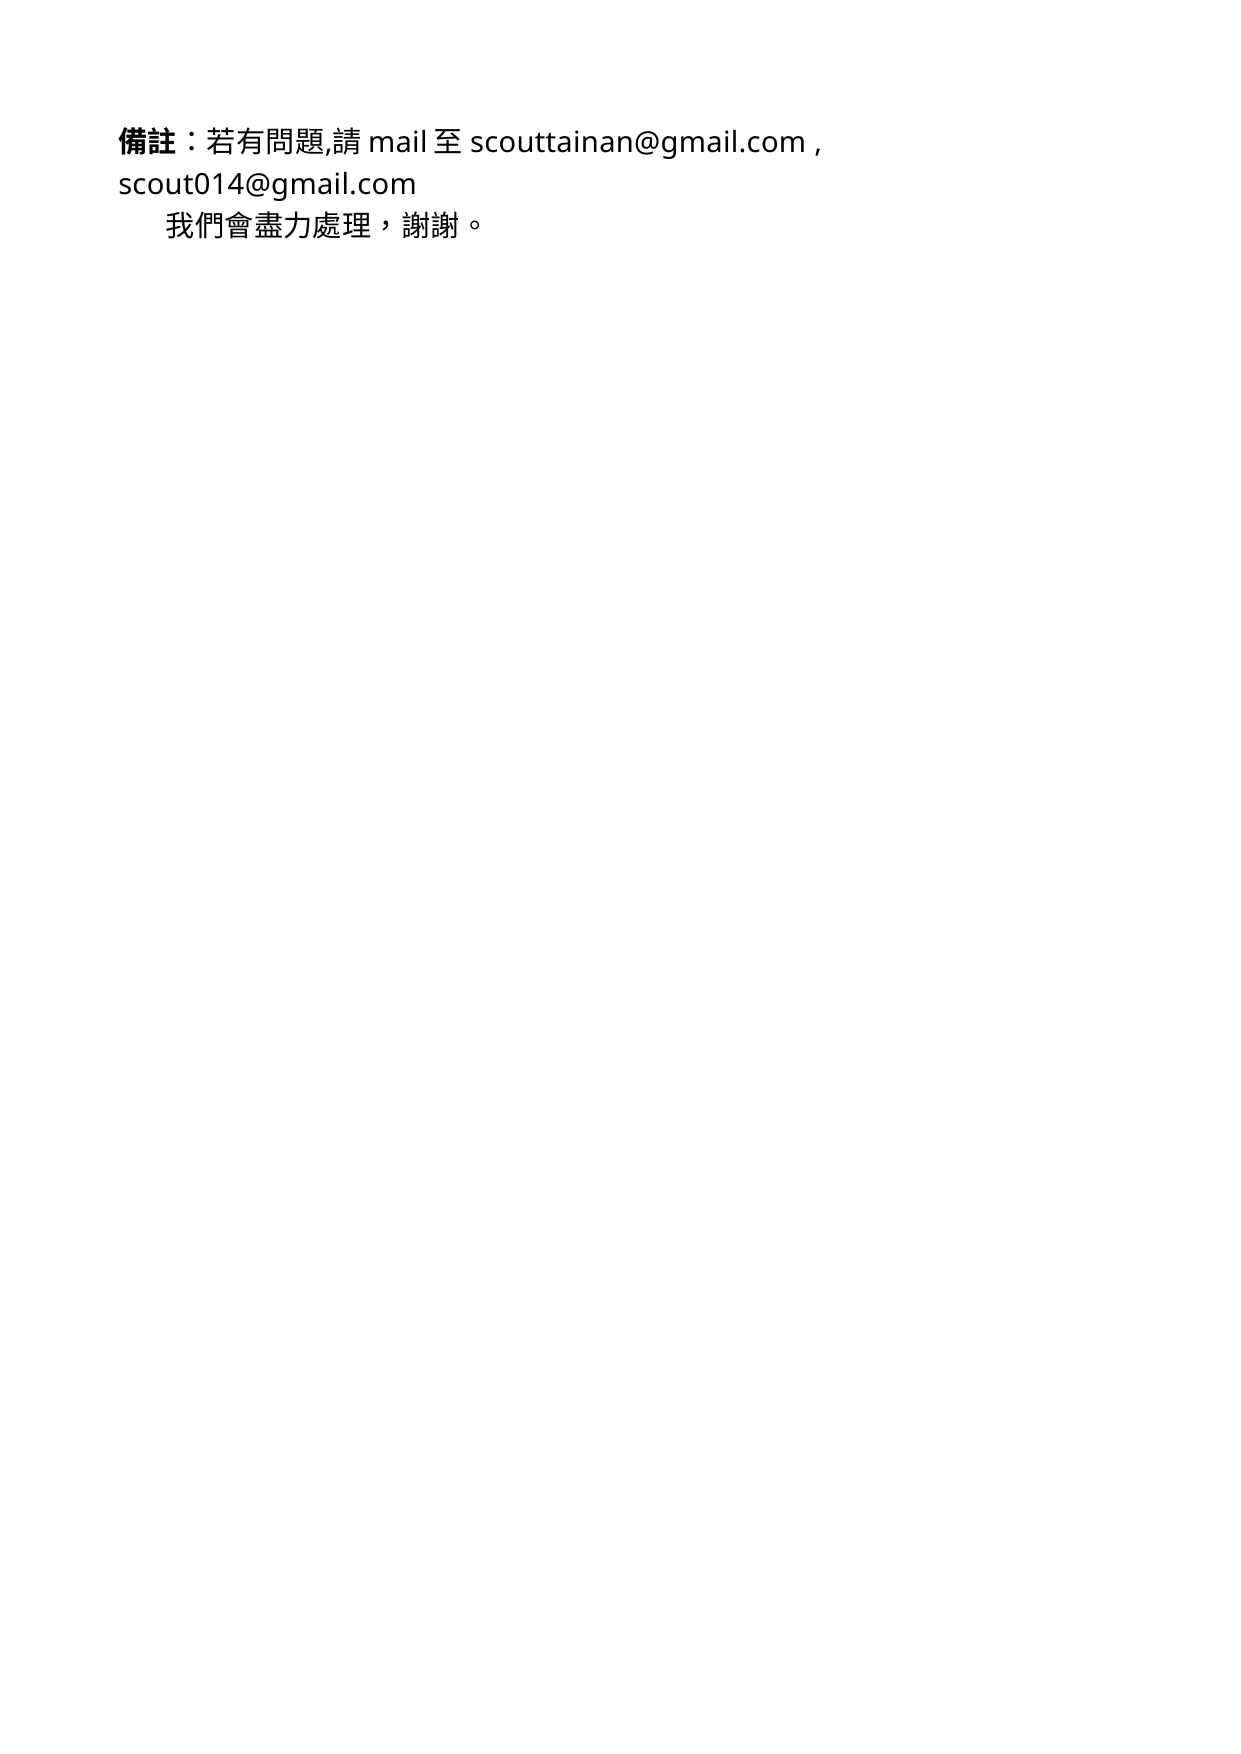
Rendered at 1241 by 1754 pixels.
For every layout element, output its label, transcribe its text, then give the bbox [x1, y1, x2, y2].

text 我們會盡力處理，謝謝。 [118, 203, 1122, 245]
text 備註：若有問題,請mail至 scouttainan@gmail.com , scout014@gmail.com [118, 118, 1122, 203]
